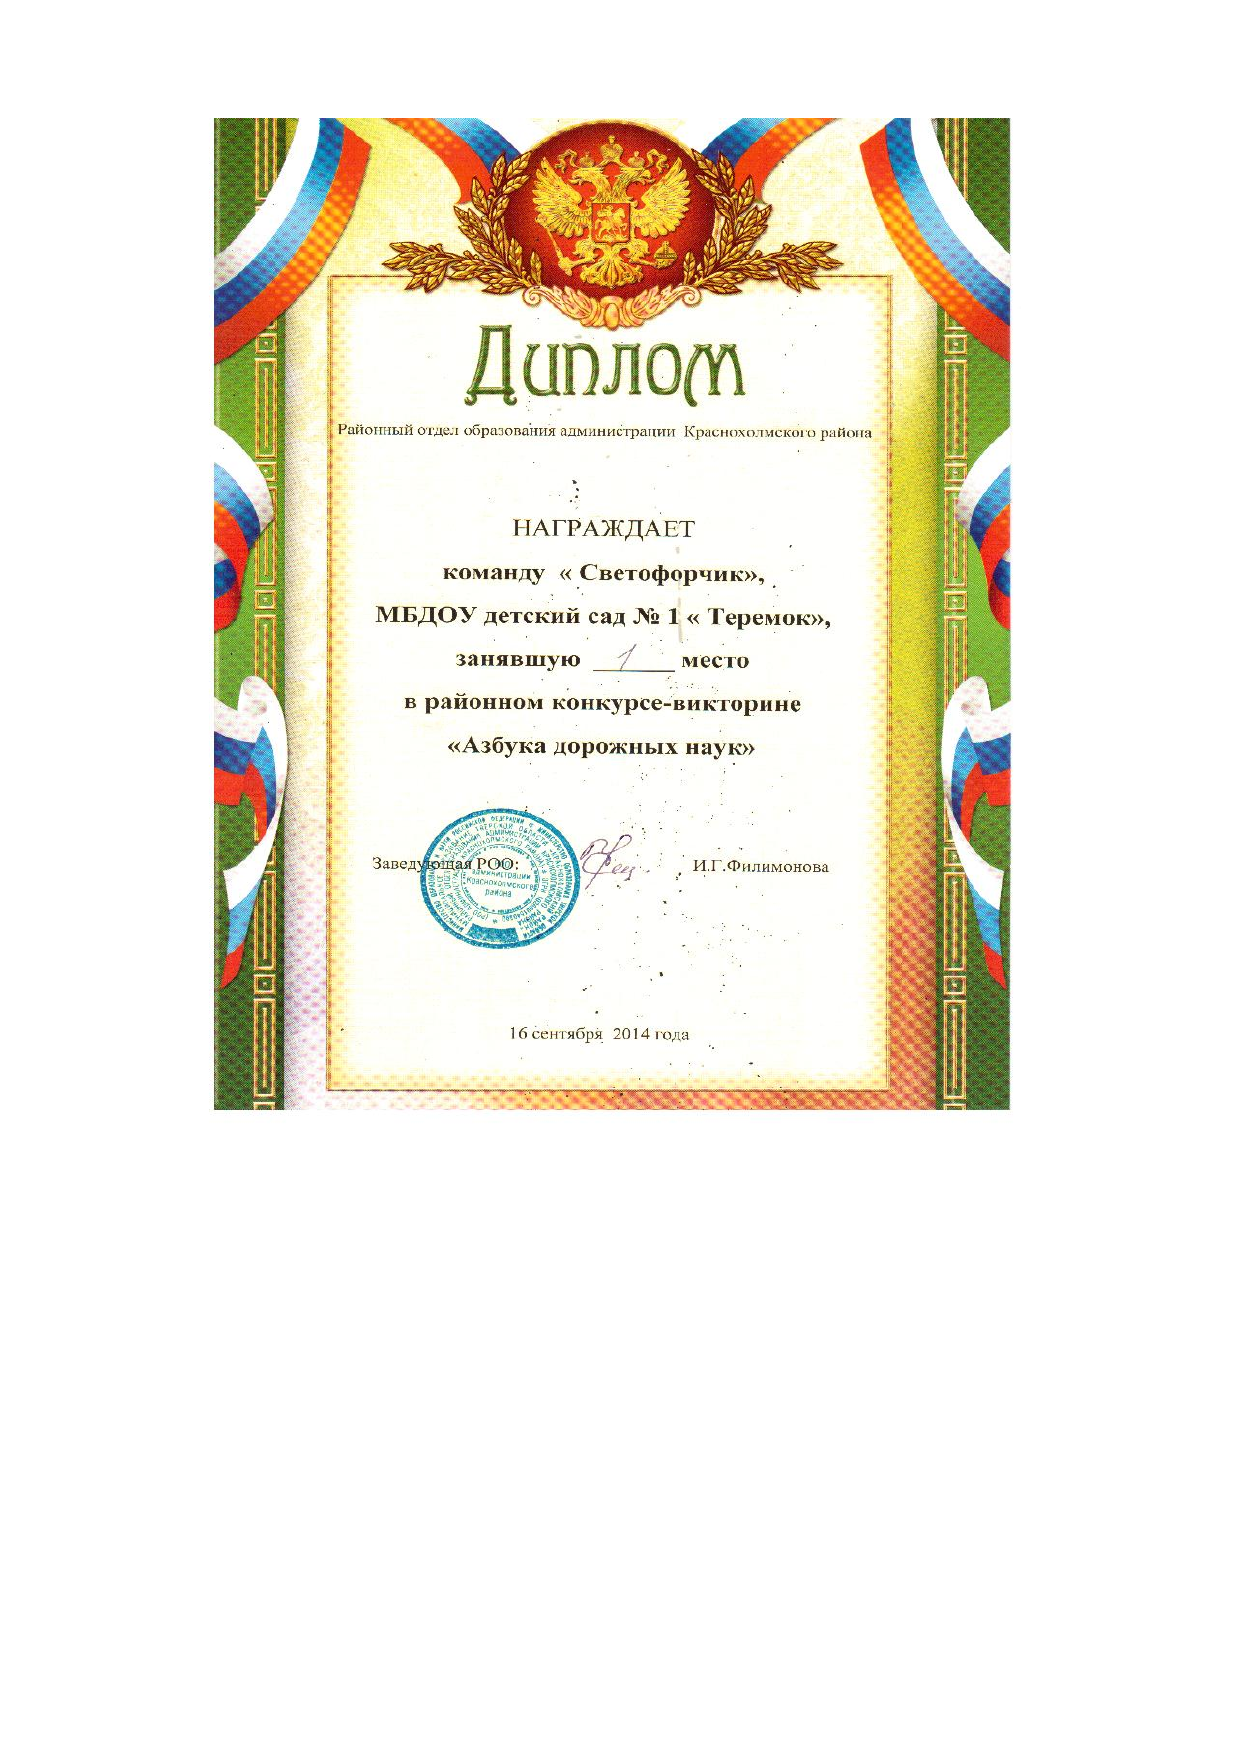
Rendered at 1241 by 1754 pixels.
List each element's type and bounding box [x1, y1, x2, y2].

picture [208, 118, 1032, 1124]
